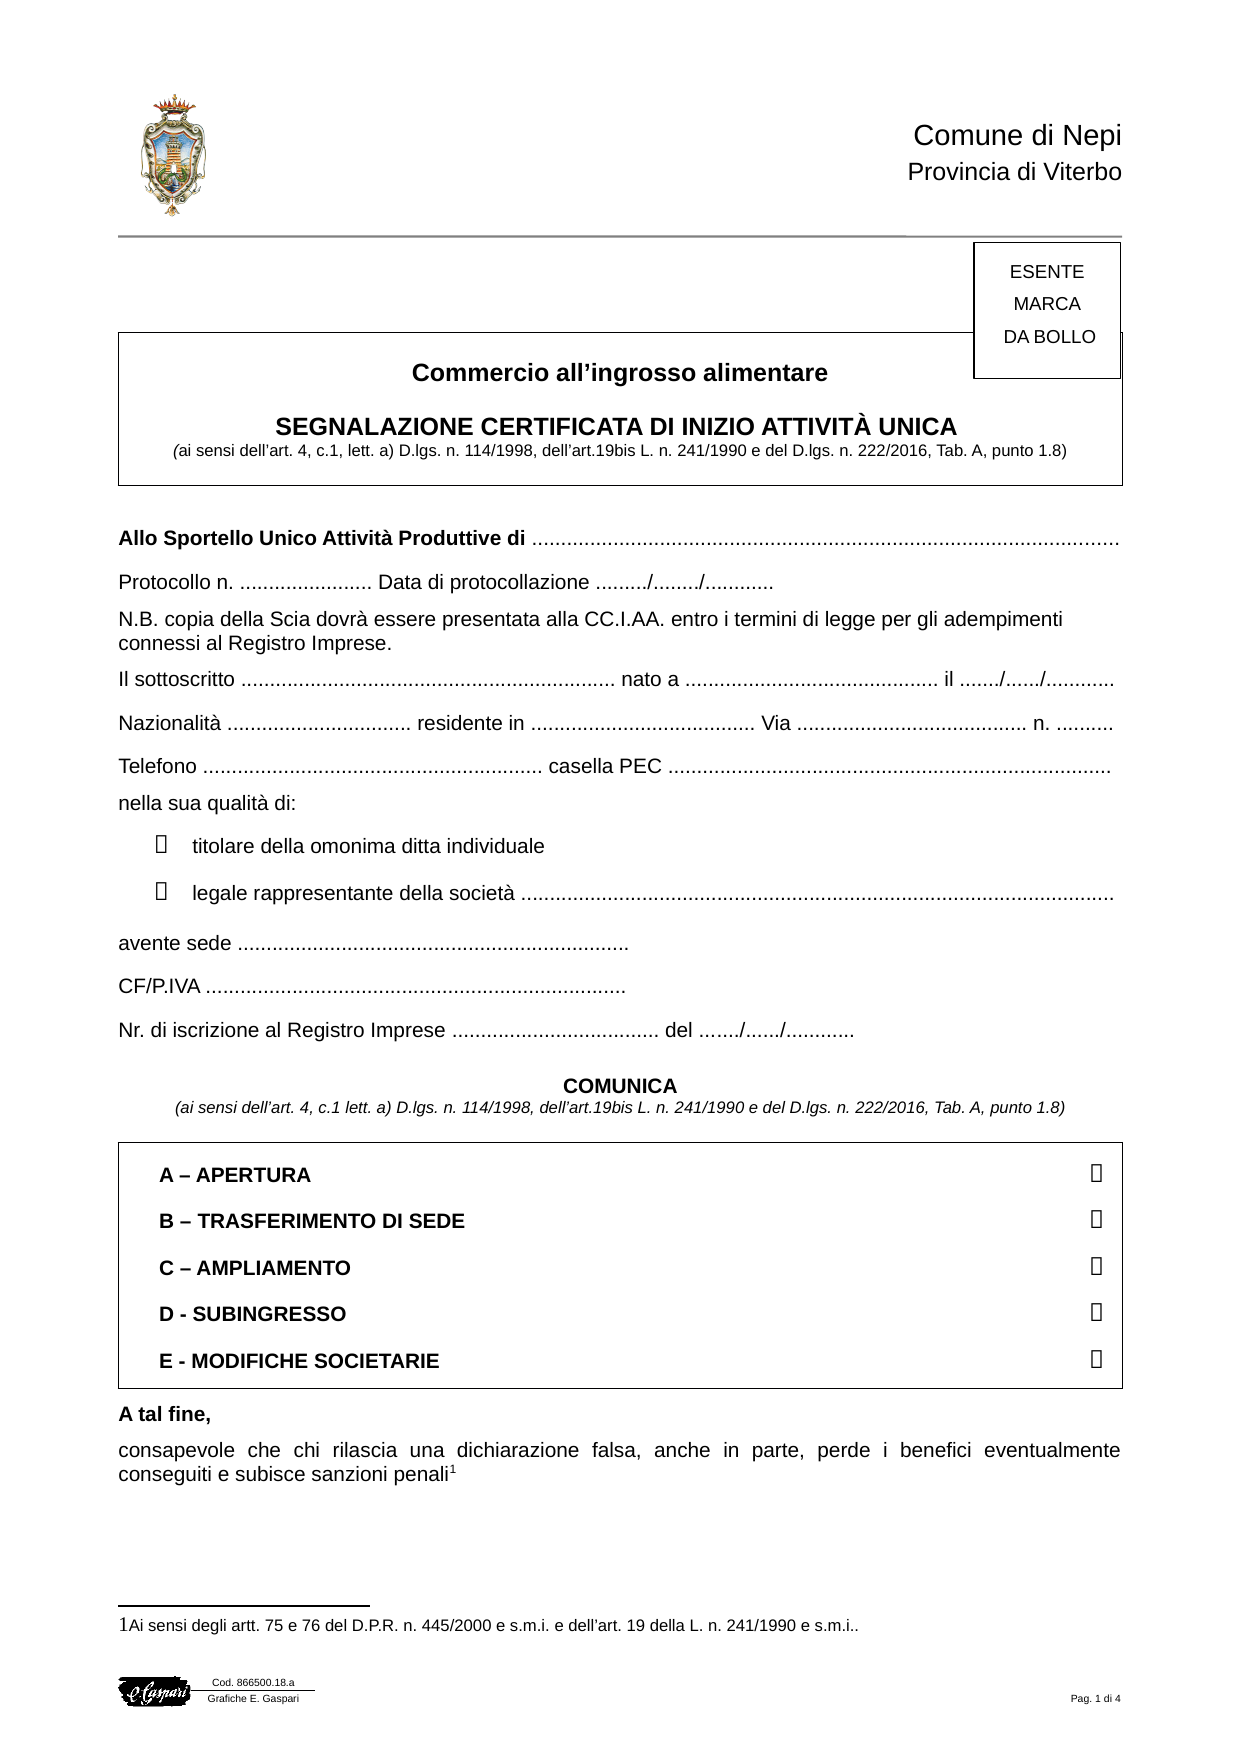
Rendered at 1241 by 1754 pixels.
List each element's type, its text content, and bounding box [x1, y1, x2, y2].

text nella sua qualità di: [118, 791, 1122, 814]
text CF/P.IVA ......................................................................... [118, 974, 1122, 998]
picture [122, 87, 224, 219]
text (ai sensi dell’art. 4, c.1 lett. a) D.lgs. n. 114/1998, dell’art.19bis L. n. 241/1990 e del D.lgs. n. 222/2016, Tab. A, punto 1.8) [118, 1098, 1122, 1117]
text Nazionalità ................................ residente in ....................................... Via ........................................ n. .......... [118, 710, 1122, 734]
text COMUNICA [118, 1074, 1122, 1098]
text Ai sensi degli artt. 75 e 76 del D.P.R. n. 445/2000 e s.m.i. e dell’art. 19 della L. n. 241/1990 e s.m.i.. [118, 1612, 1122, 1636]
picture [117, 1675, 191, 1707]
text  titolare della omonima ditta individuale [153, 827, 1122, 861]
text  legale rappresentante della società ....................................................................................................... [153, 873, 1122, 908]
text Il sottoscritto ................................................................. nato a ............................................ il ......./....../............ [118, 667, 1122, 691]
text Allo Sportello Unico Attività Produttive di [118, 526, 1122, 550]
text Nr. di iscrizione al Registro Imprese .................................... del ......./....../............ [118, 1018, 1122, 1042]
text Telefono ........................................................... casella PEC ............................................................................. [118, 754, 1122, 778]
text avente sede .................................................................... [118, 930, 1122, 954]
text N.B. copia della Scia dovrà essere presentata alla CC.I.AA. entro i termini di legge per gli adempimenti connessi al Registro Imprese. [118, 606, 1122, 654]
text consapevole che chi rilascia una dichiarazione falsa, anche in parte, perde i benefici eventualmente conseguiti e subisce sanzioni penali [118, 1438, 1122, 1486]
text Protocollo n. ....................... Data di protocollazione ........./......../............ [118, 570, 1122, 594]
text Comune di Nepi [224, 118, 1122, 152]
text A tal fine, [118, 1402, 1122, 1426]
text Provincia di Viterbo [224, 157, 1122, 185]
table_header A – APERTURA  B – TRASFERIMENTO DI SEDE  C – AMPLIAMENTO  D - SUBINGRESSO  E - MODIFICHE SOCIETARIE  [119, 1143, 1122, 1388]
table_header Commercio all’ingrosso alimentare SEGNALAZIONE CERTIFICATA DI INIZIO ATTIVITÀ UNICA (ai sensi dell’art. 4, c.1, lett. a) D.lgs. n. 114/1998, dell’art.19bis L. n. 241/1990 e del D.lgs. n. 222/2016, Tab. A, punto 1.8) [119, 333, 1122, 485]
